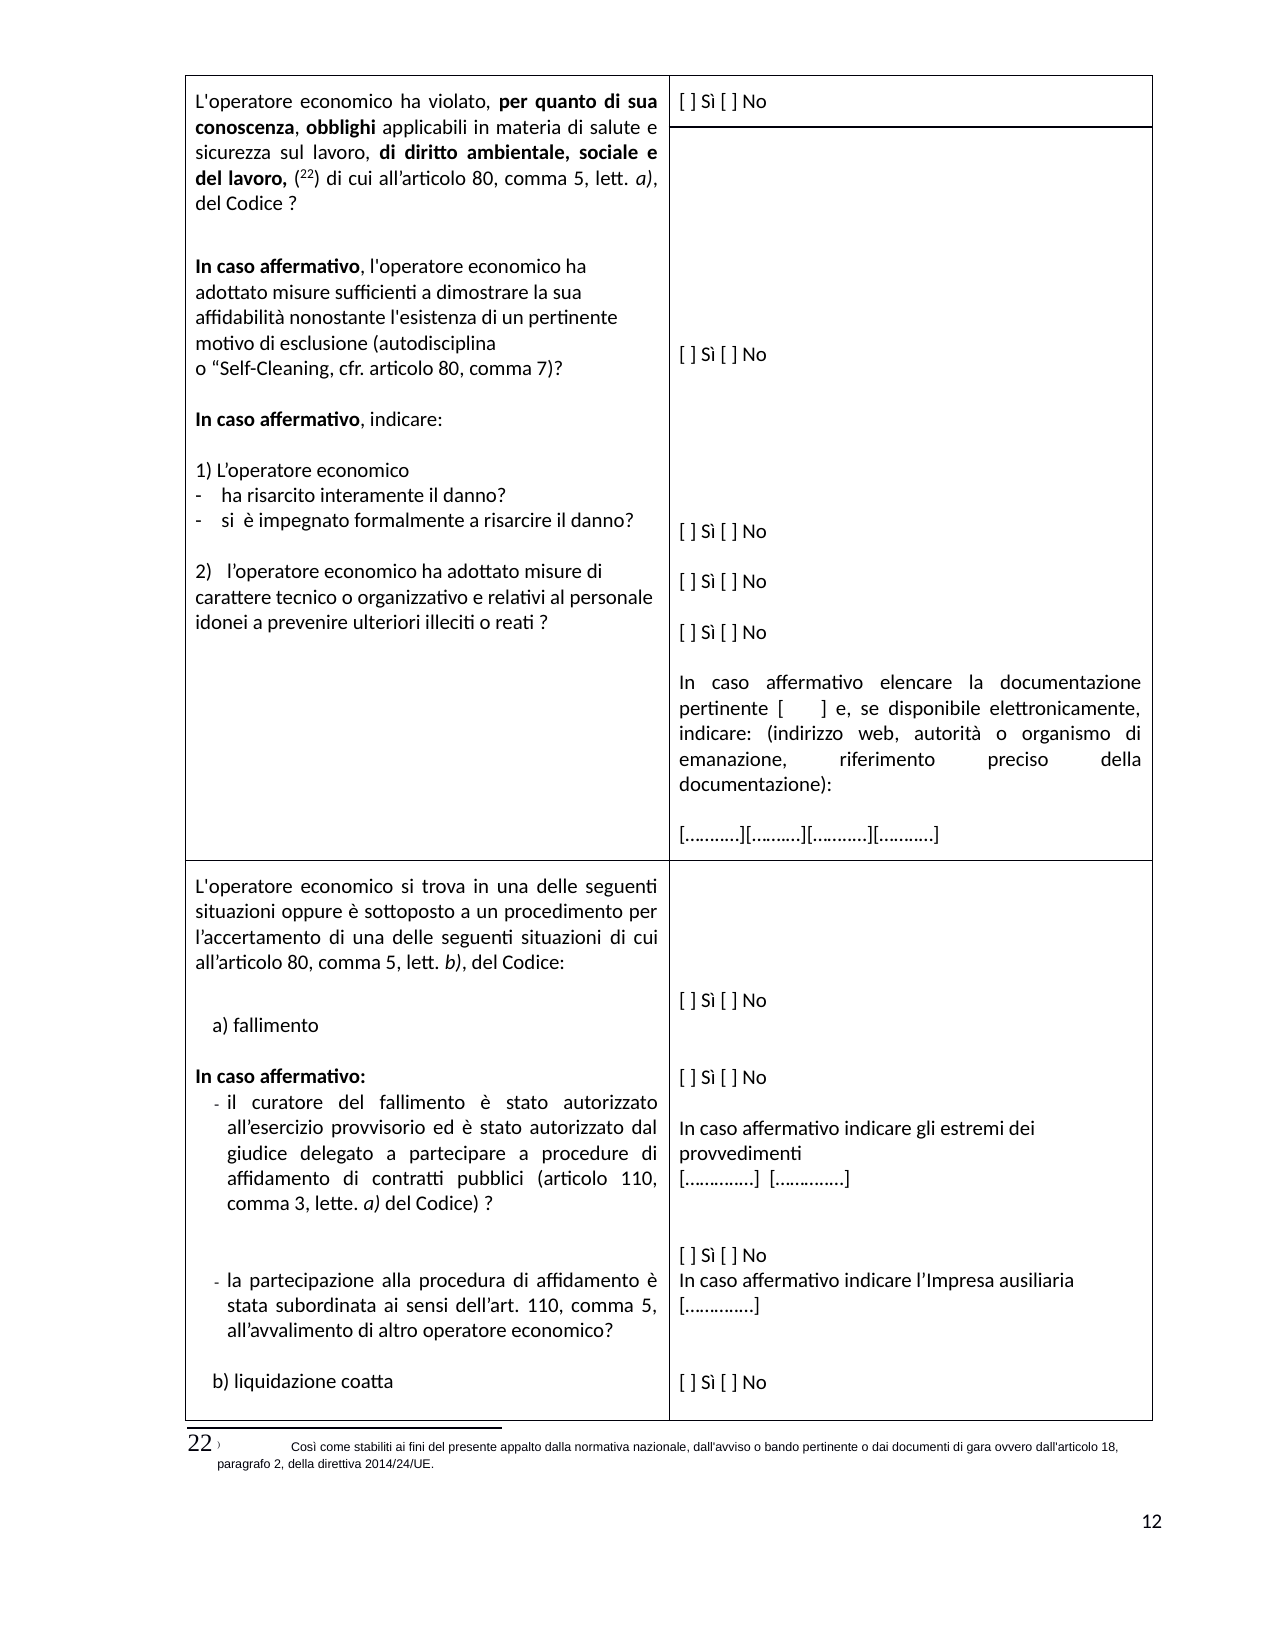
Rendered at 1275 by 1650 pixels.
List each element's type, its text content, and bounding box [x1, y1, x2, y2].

table_cell [ ] Sì [ ] No [ ] Sì [ ] No In caso affermativo indicare gli estremi dei provvedimenti [………..…] [………..…] [ ] Sì [ ] No In caso affermativo indicare l’Impresa ausiliaria [………..…] [ ] Sì [ ] No [670, 861, 1152, 1420]
table_cell [ ] Sì [ ] No [670, 76, 1152, 126]
table_cell [ ] Sì [ ] No [ ] Sì [ ] No [ ] Sì [ ] No [ ] Sì [ ] No In caso affermativo elencare la documentazione pertinente [ ] e, se disponibile elettronicamente, indicare: (indirizzo web, autorità o organismo di emanazione, riferimento preciso della documentazione): [……..…][…….…][……..…][……..…] [670, 128, 1152, 859]
table_cell L'operatore economico ha violato, per quanto di sua conoscenza, obblighi applicabili in materia di salute e sicurezza sul lavoro, di diritto ambientale, sociale e del lavoro, () di cui all’articolo 80, comma 5, lett. a), del Codice ? In caso affermativo, l'operatore economico ha adottato misure sufficienti a dimostrare la sua affidabilità nonostante l'esistenza di un pertinente motivo di esclusione (autodisciplina o “Self-Cleaning, cfr. articolo 80, comma 7)? In caso affermativo, indicare: 1) L’operatore economico - ha risarcito interamente il danno? - si è impegnato formalmente a risarcire il danno? 2) l’operatore economico ha adottato misure di carattere tecnico o organizzativo e relativi al personale idonei a prevenire ulteriori illeciti o reati ? [186, 76, 669, 859]
table_cell L'operatore economico si trova in una delle seguenti situazioni oppure è sottoposto a un procedimento per l’accertamento di una delle seguenti situazioni di cui all’articolo 80, comma 5, lett. b), del Codice: a) fallimento In caso affermativo: il curatore del fallimento è stato autorizzato all’esercizio provvisorio ed è stato autorizzato dal giudice delegato a partecipare a procedure di affidamento di contratti pubblici (articolo 110, comma 3, lette. a) del Codice) ? la partecipazione alla procedura di affidamento è stata subordinata ai sensi dell’art. 110, comma 5, all’avvalimento di altro operatore economico? b) liquidazione coatta [186, 861, 669, 1420]
